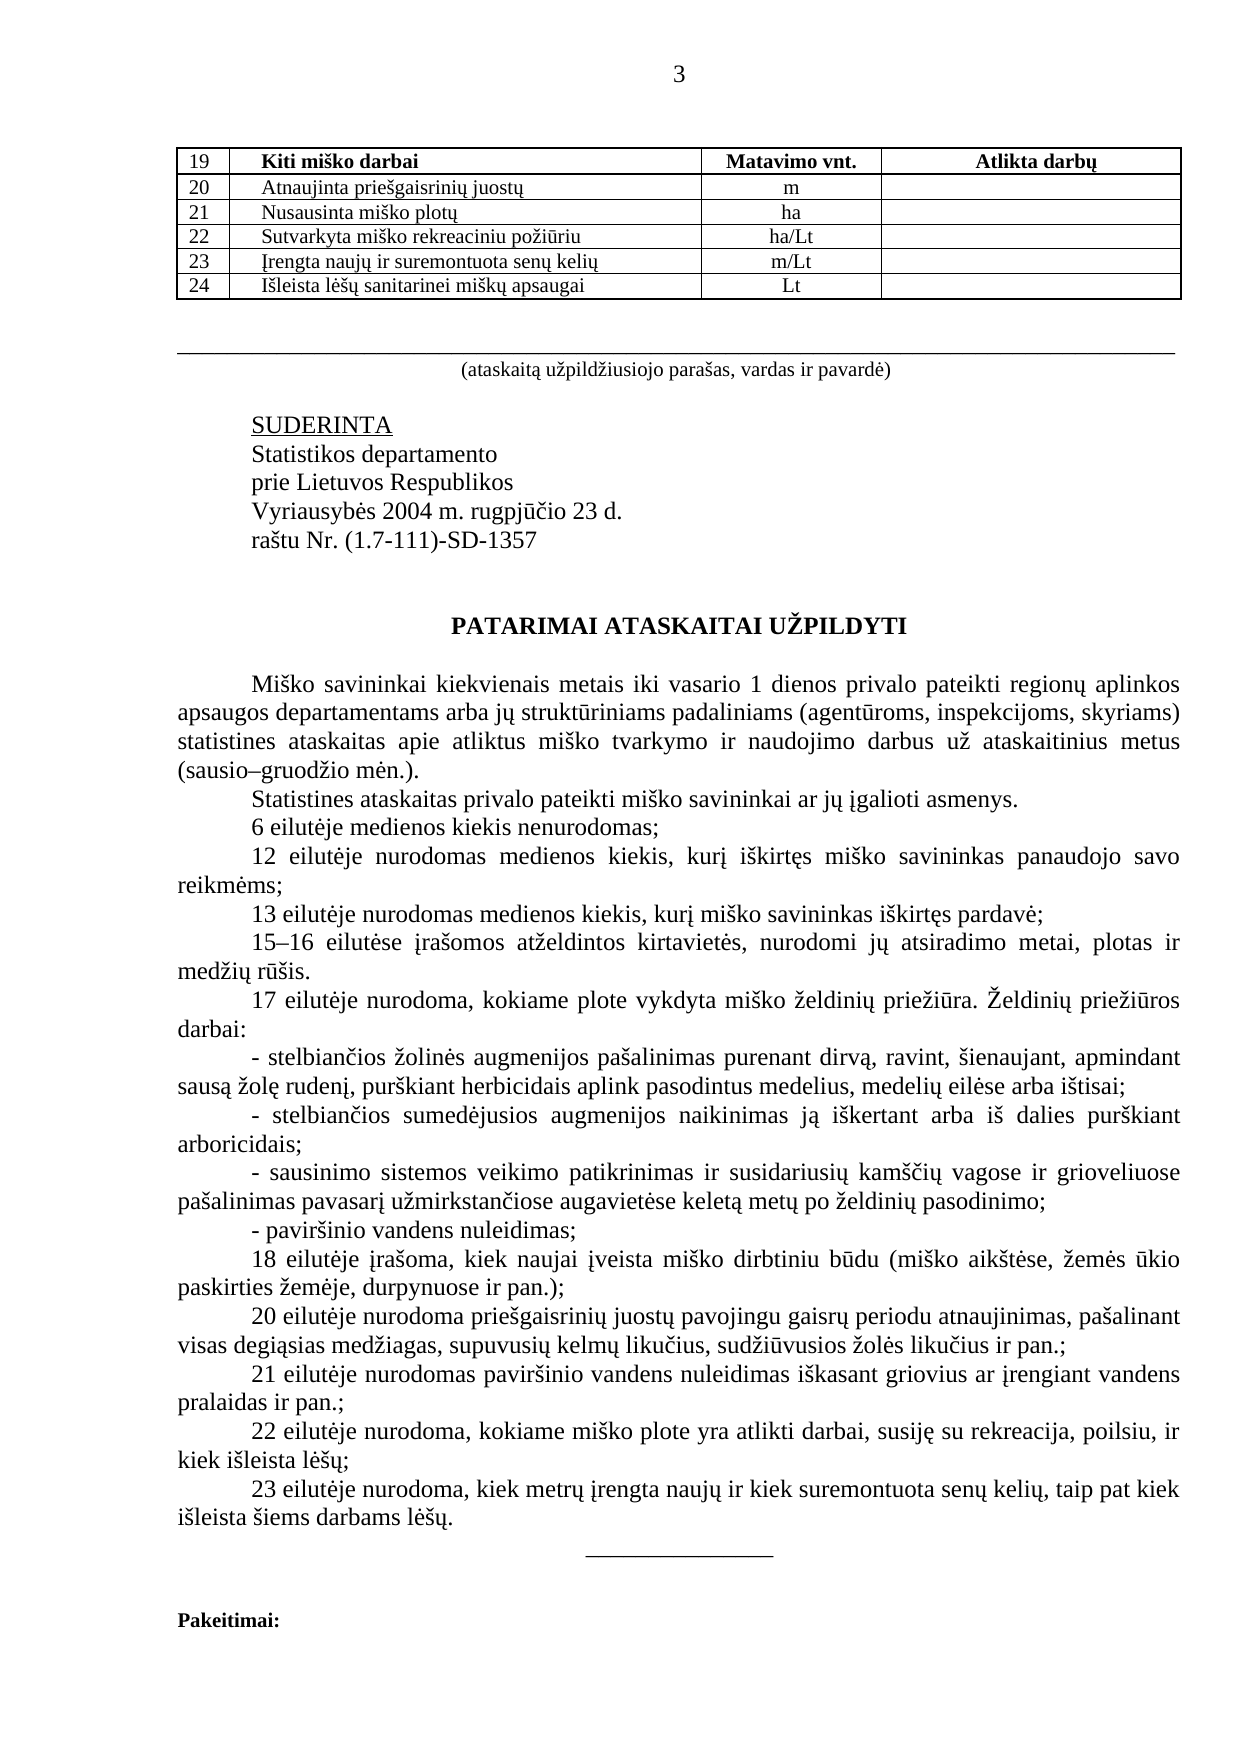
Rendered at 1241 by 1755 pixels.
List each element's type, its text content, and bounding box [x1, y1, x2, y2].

table_cell 24 [178, 274, 229, 297]
text Pakeitimai: [177, 1608, 1181, 1632]
text 15–16 eilutėse įrašomos atželdintos kirtavietės, nurodomi jų atsiradimo metai, plotas ir medžių rūšis. [177, 927, 1181, 985]
table_header Matavimo vnt. [702, 149, 881, 173]
text 22 eilutėje nurodoma, kokiame miško plote yra atlikti darbai, susiję su rekreacija, poilsiu, ir kiek išleista lėšų; [177, 1416, 1181, 1474]
text (ataskaitą užpildžiusiojo parašas, vardas ir pavardė) [177, 357, 1181, 381]
text 20 eilutėje nurodoma priešgaisrinių juostų pavojingu gaisrų periodu atnaujinimas, pašalinant visas degiąsias medžiagas, supuvusių kelmų likučius, sudžiūvusios žolės likučius ir pan.; [177, 1301, 1181, 1359]
table_cell [882, 175, 1180, 199]
table_cell Įrengta naujų ir suremontuota senų kelių [230, 249, 701, 273]
table_cell [882, 200, 1180, 224]
text raštu Nr. (1.7-111)-SD-1357 [177, 525, 1181, 554]
text Statistines ataskaitas privalo pateikti miško savininkai ar jų įgalioti asmenys. [177, 784, 1181, 812]
text PATARIMAI ATASKAITAI UŽPILDYTI [177, 611, 1181, 640]
text - paviršinio vandens nuleidimas; [177, 1215, 1181, 1244]
text 12 eilutėje nurodomas medienos kiekis, kurį iškirtęs miško savininkas panaudojo savo reikmėms; [177, 841, 1181, 899]
table_cell 22 [178, 225, 229, 248]
table_cell 21 [178, 200, 229, 224]
text prie Lietuvos Respublikos [177, 467, 1181, 496]
text 23 eilutėje nurodoma, kiek metrų įrengta naujų ir kiek suremontuota senų kelių, taip pat kiek išleista šiems darbams lėšų. [177, 1474, 1181, 1531]
text 13 eilutėje nurodomas medienos kiekis, kurį miško savininkas iškirtęs pardavė; [177, 899, 1181, 927]
table_cell [882, 274, 1180, 297]
table_cell Lt [702, 274, 881, 297]
table_cell Atnaujinta priešgaisrinių juostų [230, 175, 701, 199]
text 6 eilutėje medienos kiekis nenurodomas; [177, 812, 1181, 841]
text 18 eilutėje įrašoma, kiek naujai įveista miško dirbtiniu būdu (miško aikštėse, žemės ūkio paskirties žemėje, durpynuose ir pan.); [177, 1244, 1181, 1301]
table_cell ha/Lt [702, 225, 881, 248]
table_cell 20 [178, 175, 229, 199]
text 21 eilutėje nurodomas paviršinio vandens nuleidimas iškasant griovius ar įrengiant vandens pralaidas ir pan.; [177, 1359, 1181, 1416]
table_cell Nusausinta miško plotų [230, 200, 701, 224]
text 17 eilutėje nurodoma, kokiame plote vykdyta miško želdinių priežiūra. Želdinių priežiūros darbai: [177, 985, 1181, 1042]
table_cell [882, 249, 1180, 273]
text - stelbiančios sumedėjusios augmenijos naikinimas ją iškertant arba iš dalies purškiant arboricidais; [177, 1100, 1181, 1157]
text SUDERINTA [177, 410, 1181, 439]
table_header Kiti miško darbai [230, 149, 701, 173]
table_cell  [882, 225, 1180, 248]
text - sausinimo sistemos veikimo patikrinimas ir susidariusių kamščių vagose ir grioveliuose pašalinimas pavasarį užmirkstančiose augavietėse keletą metų po želdinių pasodinimo; [177, 1157, 1181, 1215]
table_cell ha [702, 200, 881, 224]
table_header 19 [178, 149, 229, 173]
table_cell 23 [178, 249, 229, 273]
text Statistikos departamento [177, 439, 1181, 467]
table_cell Sutvarkyta miško rekreaciniu požiūriu [230, 225, 701, 248]
text Miško savininkai kiekvienais metais iki vasario 1 dienos privalo pateikti regionų aplinkos apsaugos departamentams arba jų struktūriniams padaliniams (agentūroms, inspekcijoms, skyriams) statistines ataskaitas apie atliktus miško tvarkymo ir naudojimo darbus už ataskaitinius metus (sausio–gruodžio mėn.). [177, 669, 1181, 784]
table_header Atlikta darbų [882, 149, 1180, 173]
table_cell m [702, 175, 881, 199]
text Vyriausybės 2004 m. rugpjūčio 23 d. [177, 496, 1181, 525]
table_cell Išleista lėšų sanitarinei miškų apsaugai [230, 274, 701, 297]
text - stelbiančios žolinės augmenijos pašalinimas purenant dirvą, ravint, šienaujant, apmindant sausą žolę rudenį, purškiant herbicidais aplink pasodintus medelius, medelių eilėse arba ištisai; [177, 1042, 1181, 1100]
text _______________ [177, 1531, 1181, 1560]
table_cell m/Lt [702, 249, 881, 273]
